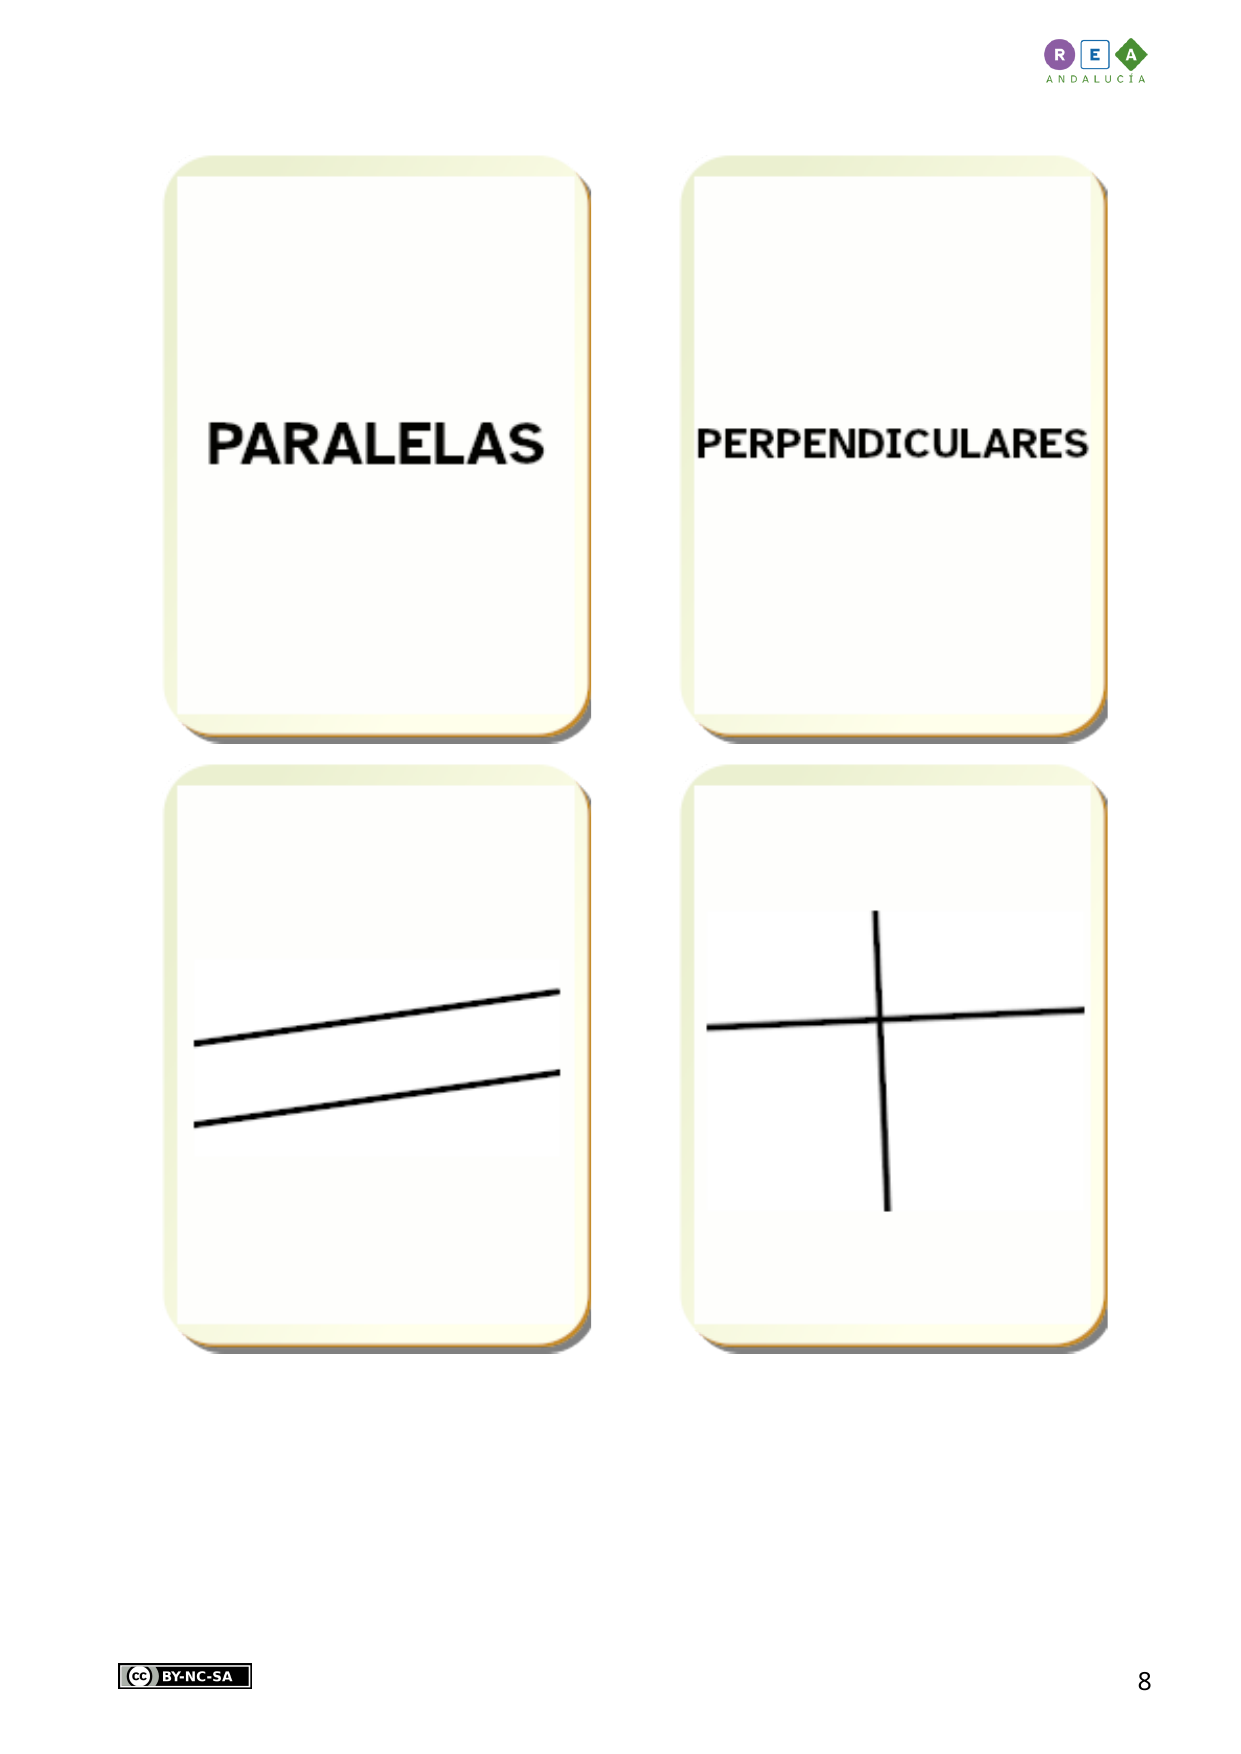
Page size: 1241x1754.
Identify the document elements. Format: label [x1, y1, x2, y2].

table_cell [635, 754, 1152, 1363]
picture [1039, 33, 1152, 88]
table_header [118, 144, 635, 754]
table_header [635, 144, 1152, 754]
picture [162, 763, 592, 1354]
picture [162, 154, 592, 744]
picture [678, 763, 1108, 1354]
picture [118, 1663, 536, 1698]
table_cell [118, 754, 635, 1363]
picture [678, 154, 1108, 744]
